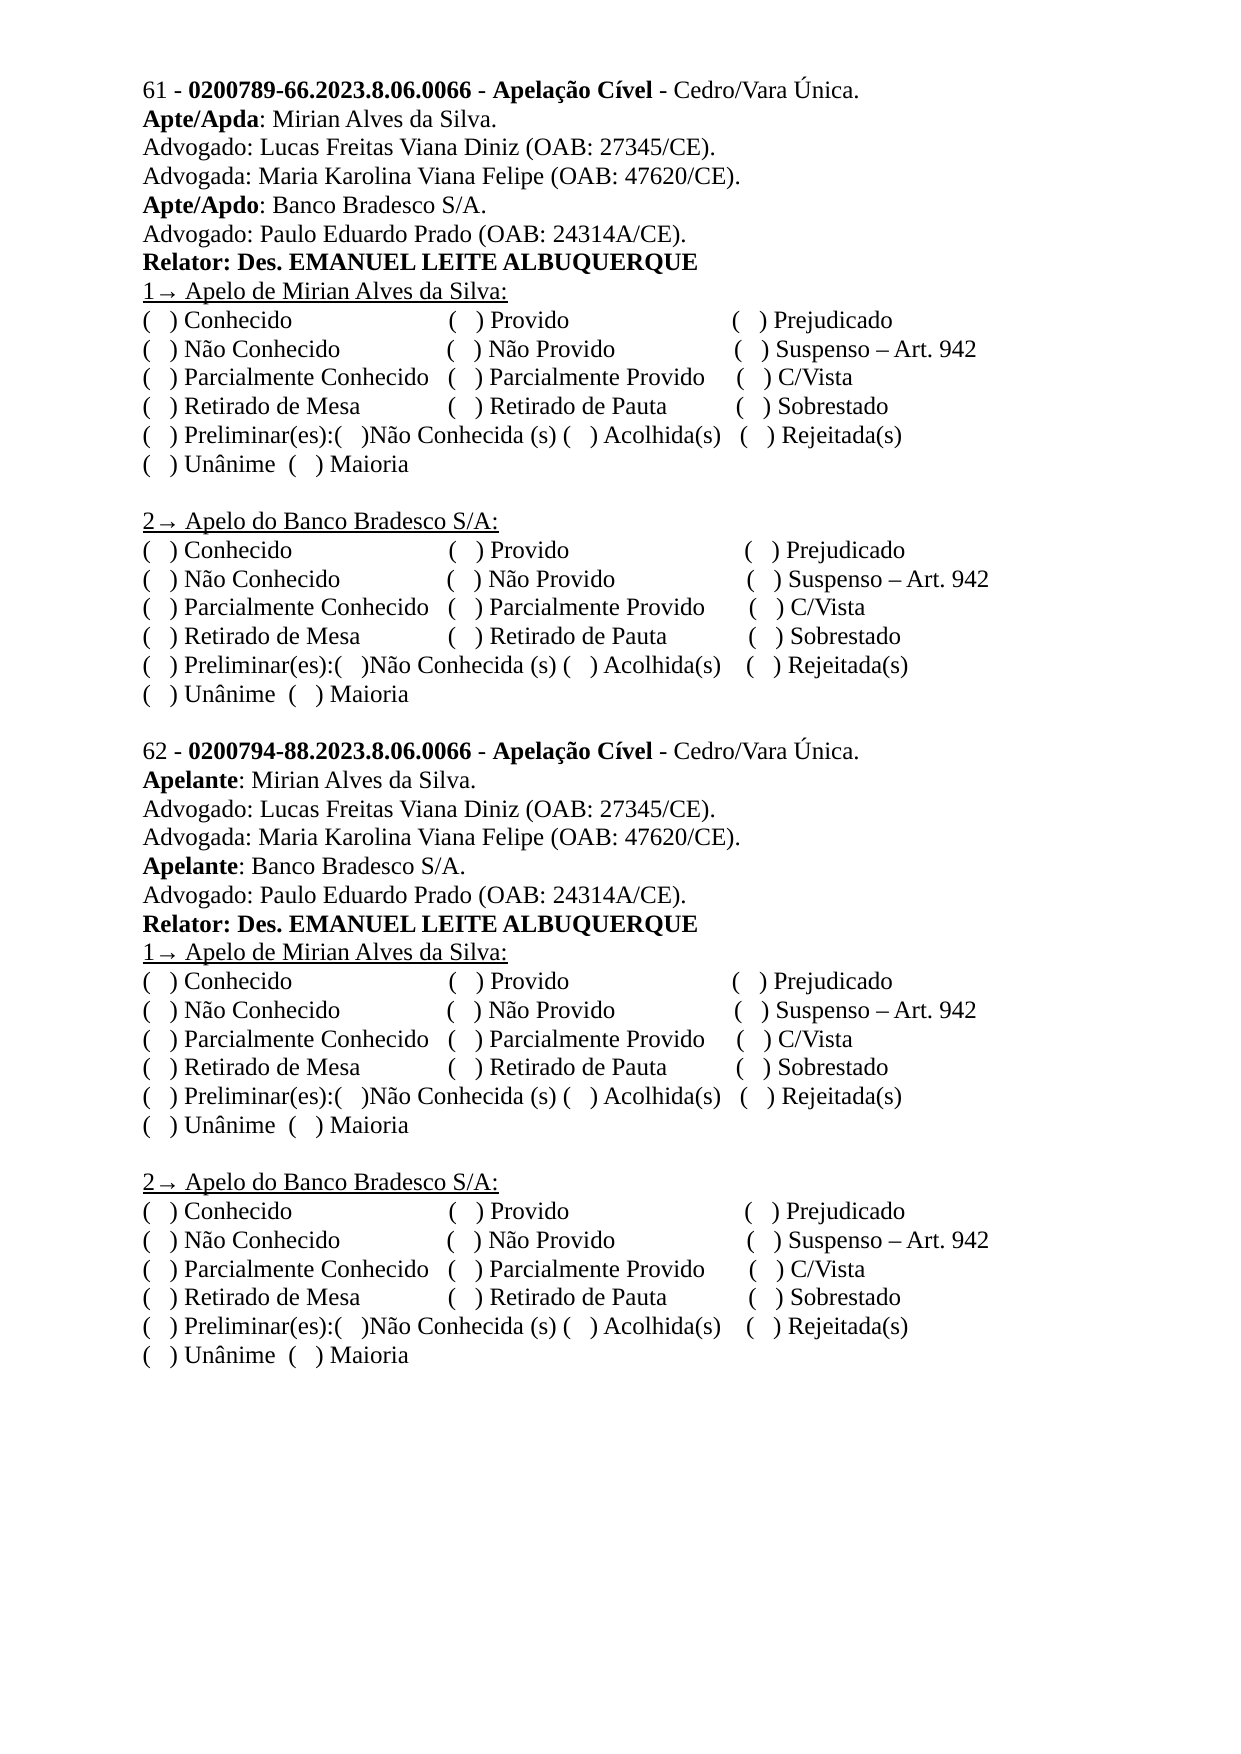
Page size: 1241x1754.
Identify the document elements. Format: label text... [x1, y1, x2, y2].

text ( ) Preliminar(es):( )Não Conhecida (s) ( ) Acolhida(s) ( ) Rejeitada(s) [142, 1081, 1158, 1110]
text ( ) Unânime ( ) Maioria [142, 1110, 1158, 1139]
text ( ) Não Conhecido ( ) Não Provido ( ) Suspenso – Art. 942 [142, 995, 1158, 1024]
text 1→ Apelo de Mirian Alves da Silva: [142, 937, 1141, 966]
text 2→ Apelo do Banco Bradesco S/A: [142, 506, 1141, 535]
text 1→ Apelo de Mirian Alves da Silva: [142, 276, 1141, 305]
text Advogada: Maria Karolina Viana Felipe (OAB: 47620/CE). [142, 161, 1141, 190]
text ( ) Não Conhecido ( ) Não Provido ( ) Suspenso – Art. 942 [142, 1225, 1158, 1254]
text ( ) Conhecido ( ) Provido ( ) Prejudicado [142, 966, 1141, 995]
text ( ) Parcialmente Conhecido ( ) Parcialmente Provido ( ) C/Vista [142, 1024, 1158, 1052]
text Apelante: Mirian Alves da Silva. [142, 765, 1141, 794]
text ( ) Preliminar(es):( )Não Conhecida (s) ( ) Acolhida(s) ( ) Rejeitada(s) [142, 1311, 1158, 1340]
text ( ) Preliminar(es):( )Não Conhecida (s) ( ) Acolhida(s) ( ) Rejeitada(s) [142, 420, 1158, 449]
text ( ) Unânime ( ) Maioria [142, 1340, 1158, 1369]
text ( ) Retirado de Mesa ( ) Retirado de Pauta ( ) Sobrestado [142, 621, 1158, 650]
text Advogado: Lucas Freitas Viana Diniz (OAB: 27345/CE). [142, 794, 1141, 822]
text Apte/Apda: Mirian Alves da Silva. [142, 104, 1141, 132]
text ( ) Não Conhecido ( ) Não Provido ( ) Suspenso – Art. 942 [142, 334, 1158, 362]
text Advogado: Lucas Freitas Viana Diniz (OAB: 27345/CE). [142, 132, 1141, 161]
text Relator: Des. EMANUEL LEITE ALBUQUERQUE [142, 247, 1141, 276]
text ( ) Conhecido ( ) Provido ( ) Prejudicado [142, 1196, 1141, 1225]
text Advogada: Maria Karolina Viana Felipe (OAB: 47620/CE). [142, 822, 1141, 851]
text ( ) Não Conhecido ( ) Não Provido ( ) Suspenso – Art. 942 [142, 564, 1158, 592]
text ( ) Retirado de Mesa ( ) Retirado de Pauta ( ) Sobrestado [142, 1282, 1158, 1311]
text ( ) Preliminar(es):( )Não Conhecida (s) ( ) Acolhida(s) ( ) Rejeitada(s) [142, 650, 1158, 679]
text Relator: Des. EMANUEL LEITE ALBUQUERQUE [142, 909, 1141, 937]
text ( ) Conhecido ( ) Provido ( ) Prejudicado [142, 305, 1141, 334]
text 2→ Apelo do Banco Bradesco S/A: [142, 1167, 1141, 1196]
text Advogado: Paulo Eduardo Prado (OAB: 24314A/CE). [142, 219, 1141, 247]
text ( ) Parcialmente Conhecido ( ) Parcialmente Provido ( ) C/Vista [142, 362, 1158, 391]
text ( ) Unânime ( ) Maioria [142, 449, 1158, 477]
text ( ) Retirado de Mesa ( ) Retirado de Pauta ( ) Sobrestado [142, 1052, 1158, 1081]
text ( ) Parcialmente Conhecido ( ) Parcialmente Provido ( ) C/Vista [142, 592, 1158, 621]
text ( ) Parcialmente Conhecido ( ) Parcialmente Provido ( ) C/Vista [142, 1254, 1158, 1282]
text ( ) Unânime ( ) Maioria [142, 679, 1158, 707]
text Apelante: Banco Bradesco S/A. [142, 851, 1141, 880]
text 62 - 0200794-88.2023.8.06.0066 - Apelação Cível - Cedro/Vara Única. [142, 736, 1141, 765]
text ( ) Retirado de Mesa ( ) Retirado de Pauta ( ) Sobrestado [142, 391, 1158, 420]
text Advogado: Paulo Eduardo Prado (OAB: 24314A/CE). [142, 880, 1141, 909]
text Apte/Apdo: Banco Bradesco S/A. [142, 190, 1141, 219]
text ( ) Conhecido ( ) Provido ( ) Prejudicado [142, 535, 1141, 564]
text 61 - 0200789-66.2023.8.06.0066 - Apelação Cível - Cedro/Vara Única. [142, 75, 1141, 104]
